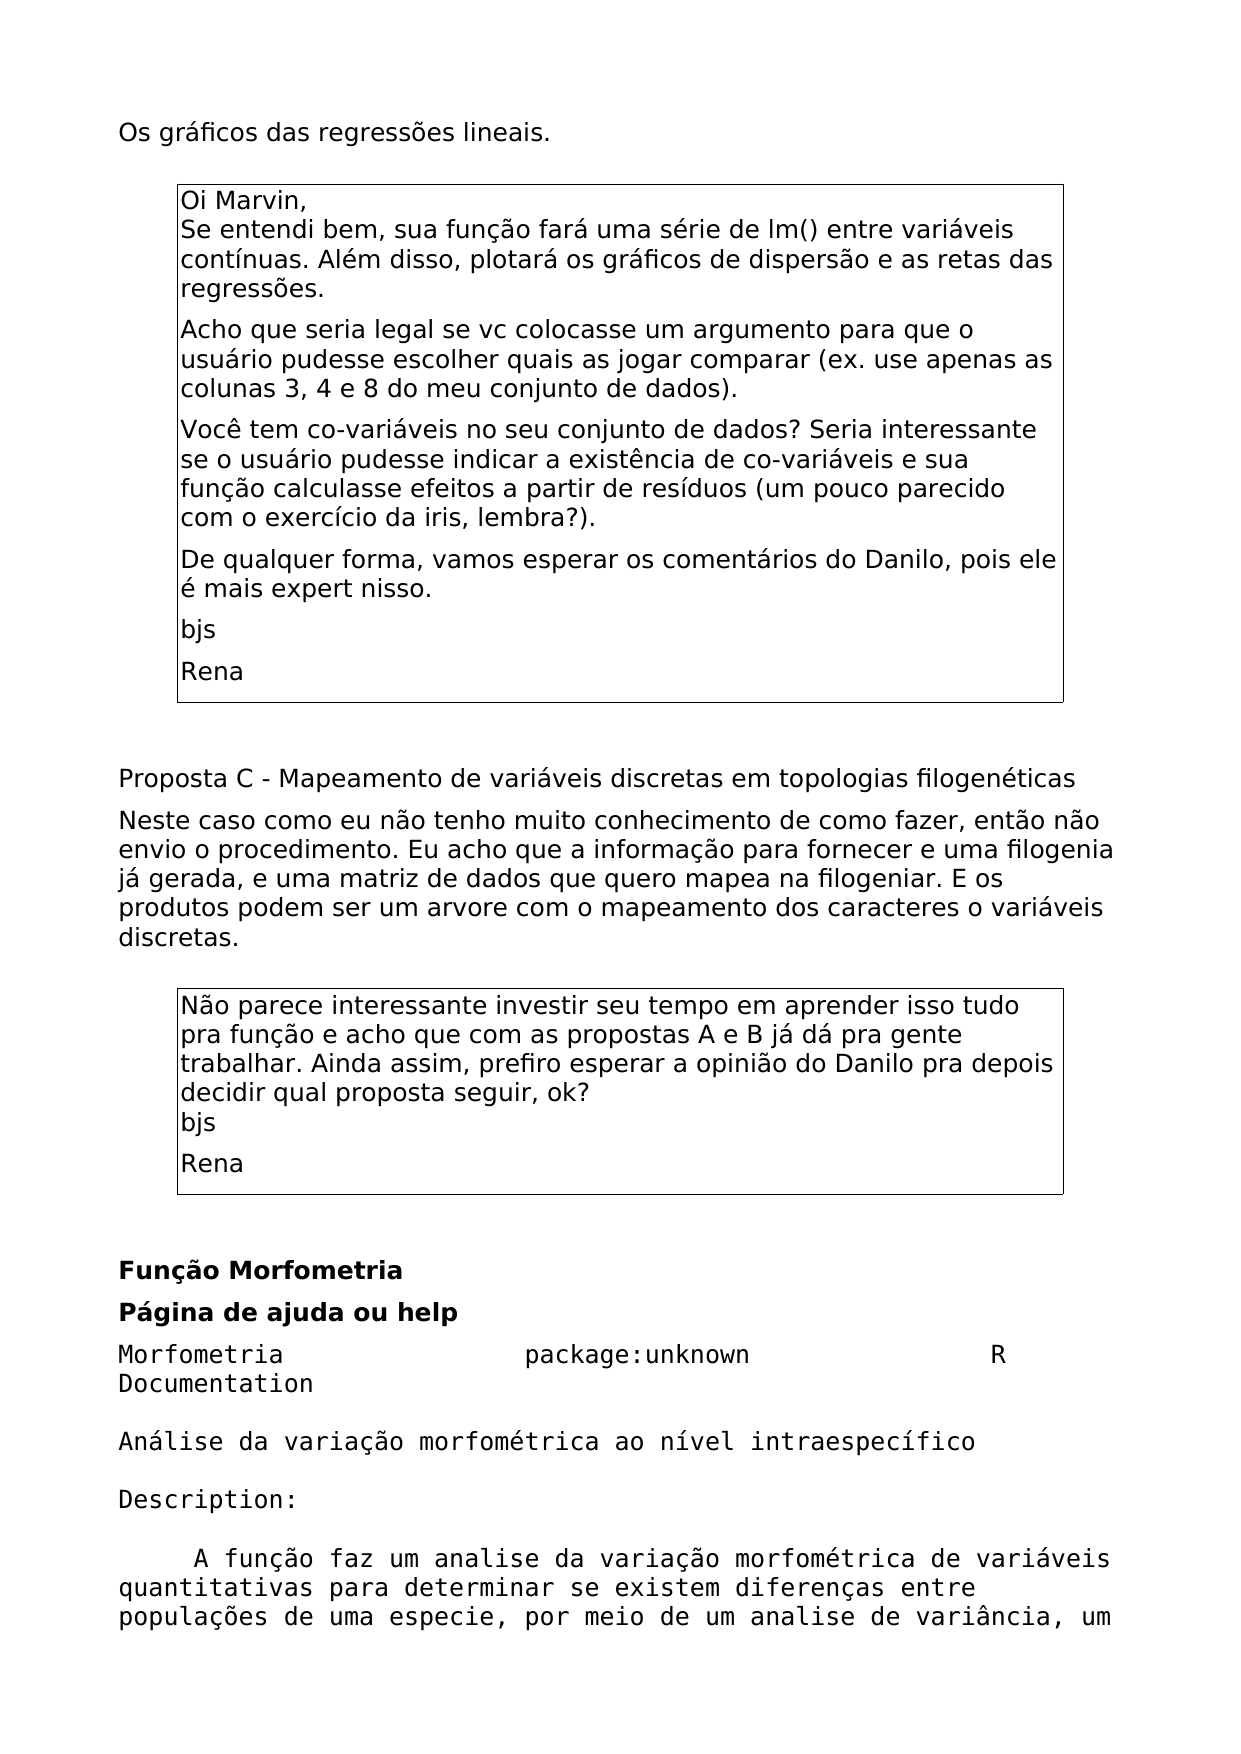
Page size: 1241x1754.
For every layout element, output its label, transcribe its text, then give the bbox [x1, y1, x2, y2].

text Os gráficos das regressões lineais. [118, 118, 1122, 147]
text Página de ajuda ou help [118, 1298, 1122, 1327]
table_header Oi Marvin, Se entendi bem, sua função fará uma série de lm() entre variáveis contínuas. Além disso, plotará os gráficos de dispersão e as retas das regressões. Acho que seria legal se vc colocasse um argumento para que o usuário pudesse escolher quais as jogar comparar (ex. use apenas as colunas 3, 4 e 8 do meu conjunto de dados). Você tem co-variáveis no seu conjunto de dados? Seria interessante se o usuário pudesse indicar a existência de co-variáveis e sua função calculasse efeitos a partir de resíduos (um pouco parecido com o exercício da iris, lembra?). De qualquer forma, vamos esperar os comentários do Danilo, pois ele é mais expert nisso. bjs Rena [178, 185, 1063, 702]
text Função Morfometria [118, 1256, 1122, 1286]
text Morfometria package:unknown R Documentation Análise da variação morfométrica ao nível intraespecífico Description: A função faz um analise da variação morfométrica de variáveis quantitativas para determinar se existem diferenças entre populações de uma especie, por meio de um analise de variância, um [118, 1340, 1122, 1631]
table_header Não parece interessante investir seu tempo em aprender isso tudo pra função e acho que com as propostas A e B já dá pra gente trabalhar. Ainda assim, prefiro esperar a opinião do Danilo pra depois decidir qual proposta seguir, ok? bjs Rena [178, 989, 1063, 1194]
text Neste caso como eu não tenho muito conhecimento de como fazer, então não envio o procedimento. Eu acho que a informação para fornecer e uma filogenia já gerada, e uma matriz de dados que quero mapea na filogeniar. E os produtos podem ser um arvore com o mapeamento dos caracteres o variáveis discretas. [118, 806, 1122, 952]
text Proposta C - Mapeamento de variáveis discretas em topologias filogenéticas [118, 764, 1122, 793]
